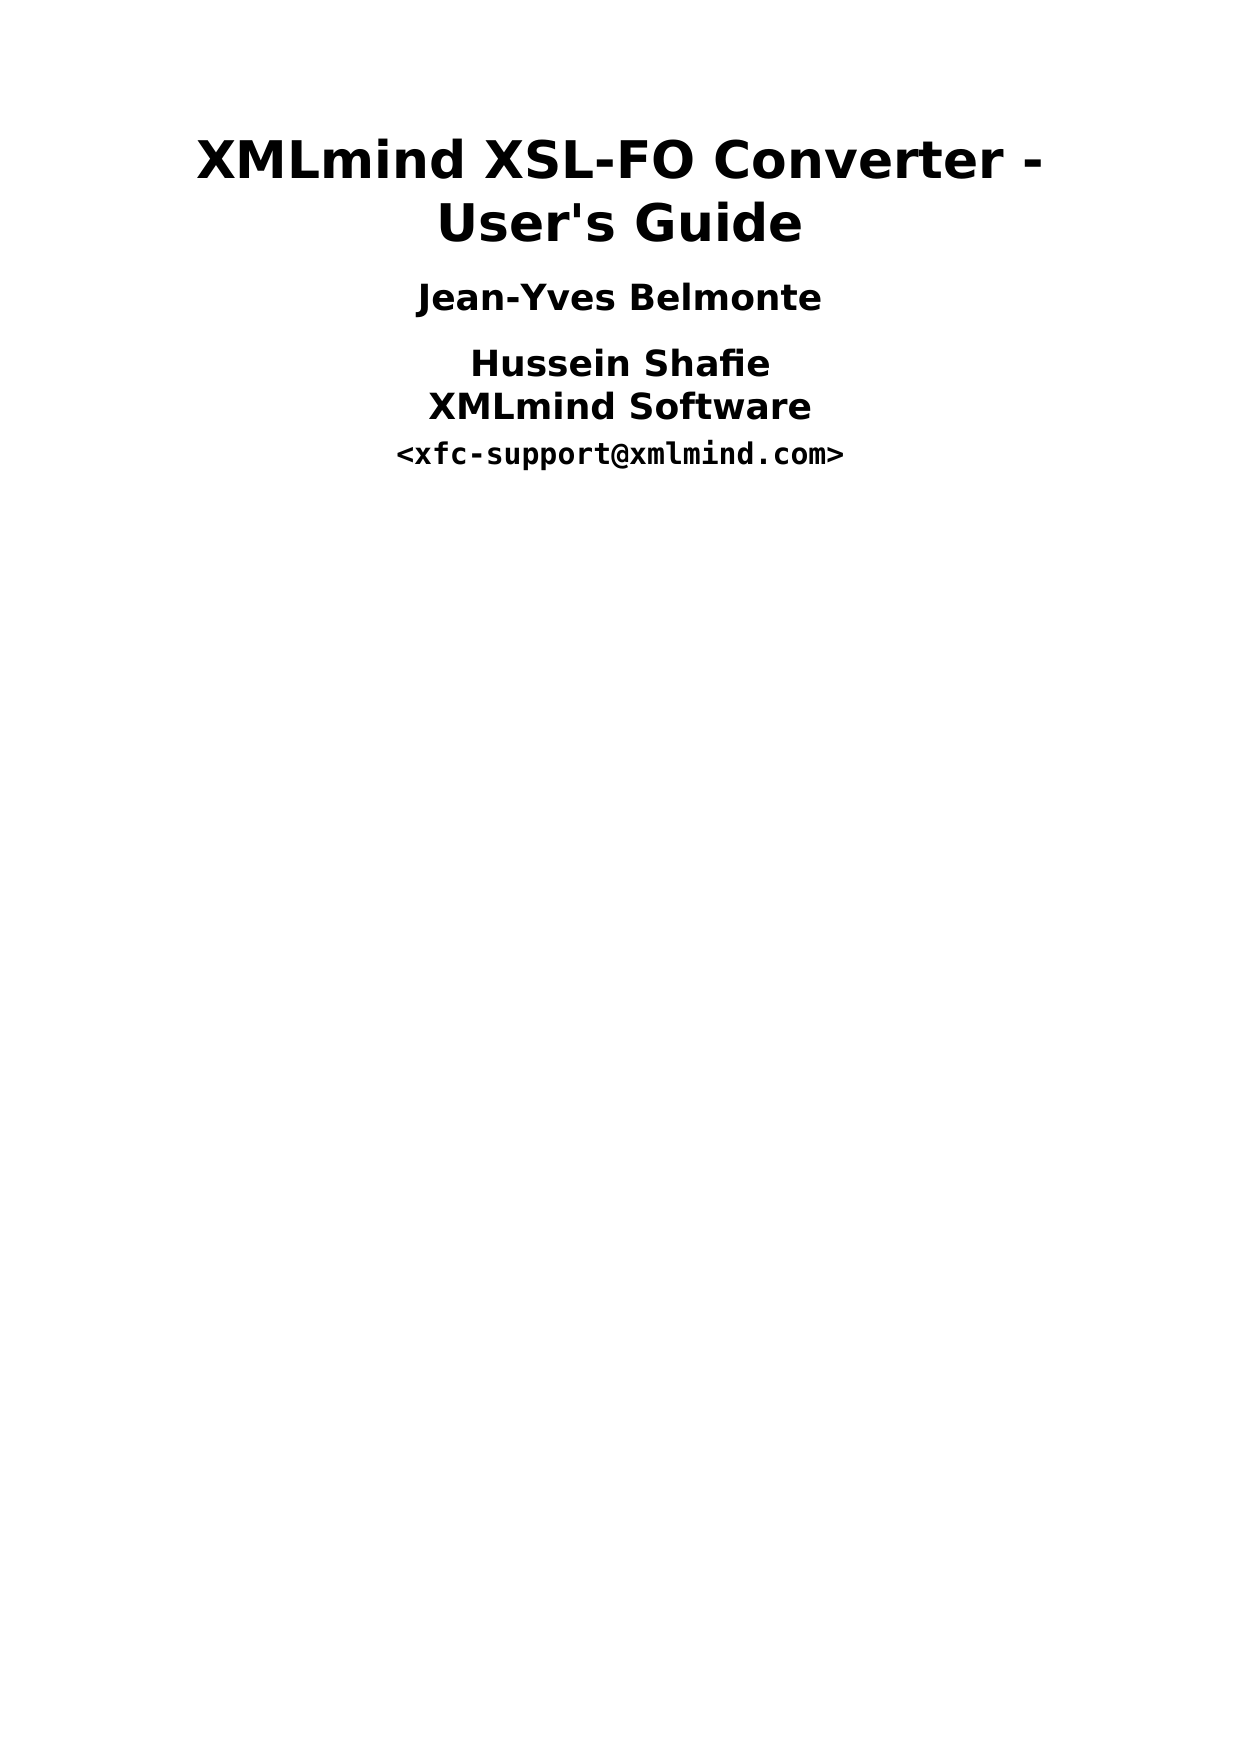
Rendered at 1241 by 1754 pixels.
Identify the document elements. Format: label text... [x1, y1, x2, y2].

text <xfc-support@xmlmind.com> [150, 428, 1090, 471]
text XMLmind Software [150, 385, 1090, 428]
text XMLmind XSL-FO Converter - User's Guide [150, 129, 1090, 253]
text Hussein Shafie [150, 342, 1090, 385]
text Jean-Yves Belmonte [150, 276, 1090, 319]
